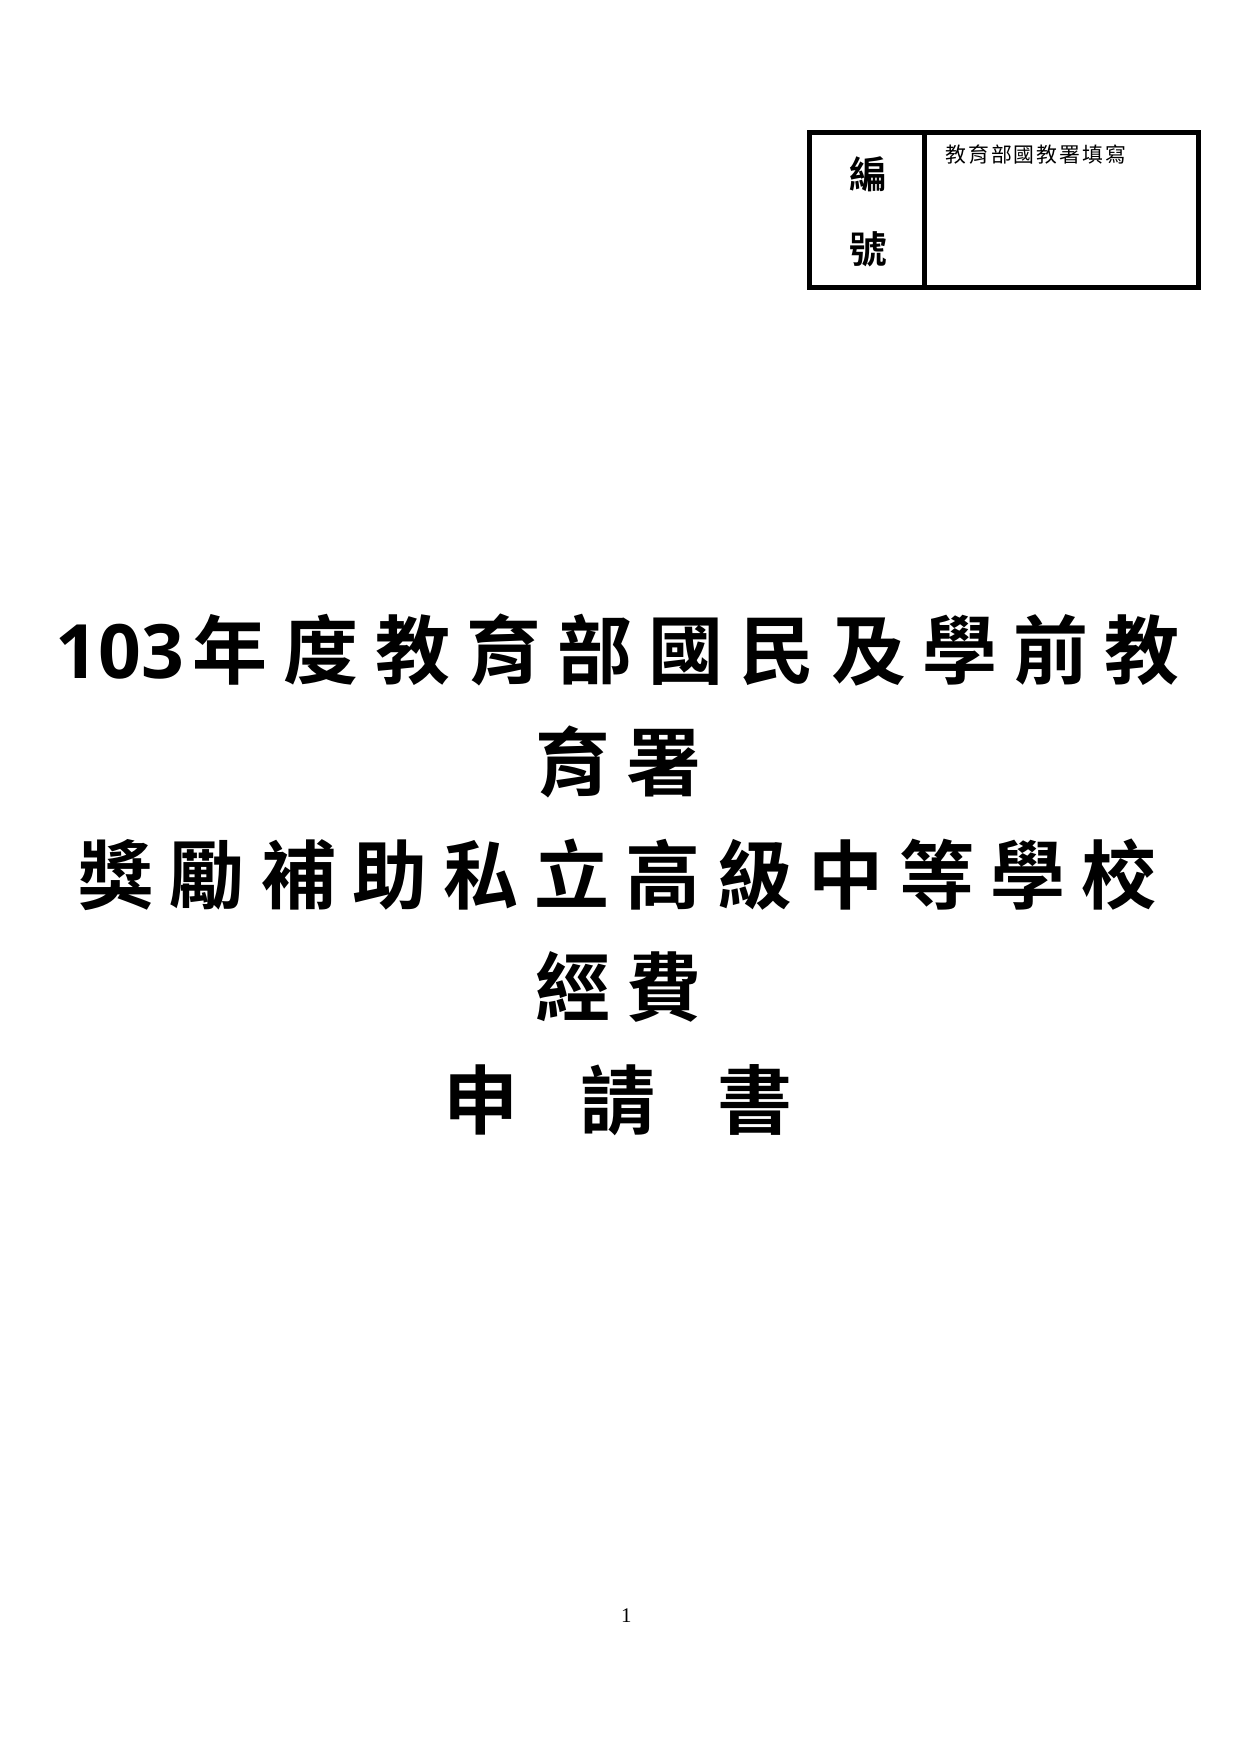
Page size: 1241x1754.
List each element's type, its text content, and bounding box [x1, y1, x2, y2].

table_header 編號 [812, 135, 922, 285]
table_header 教育部國教署填寫 [927, 135, 1196, 285]
text 獎勵補助私立高級中等學校經費 [56, 814, 1196, 1039]
text 103年度教育部國民及學前教育署 [56, 589, 1196, 814]
text 申 請 書 [56, 1039, 1196, 1152]
